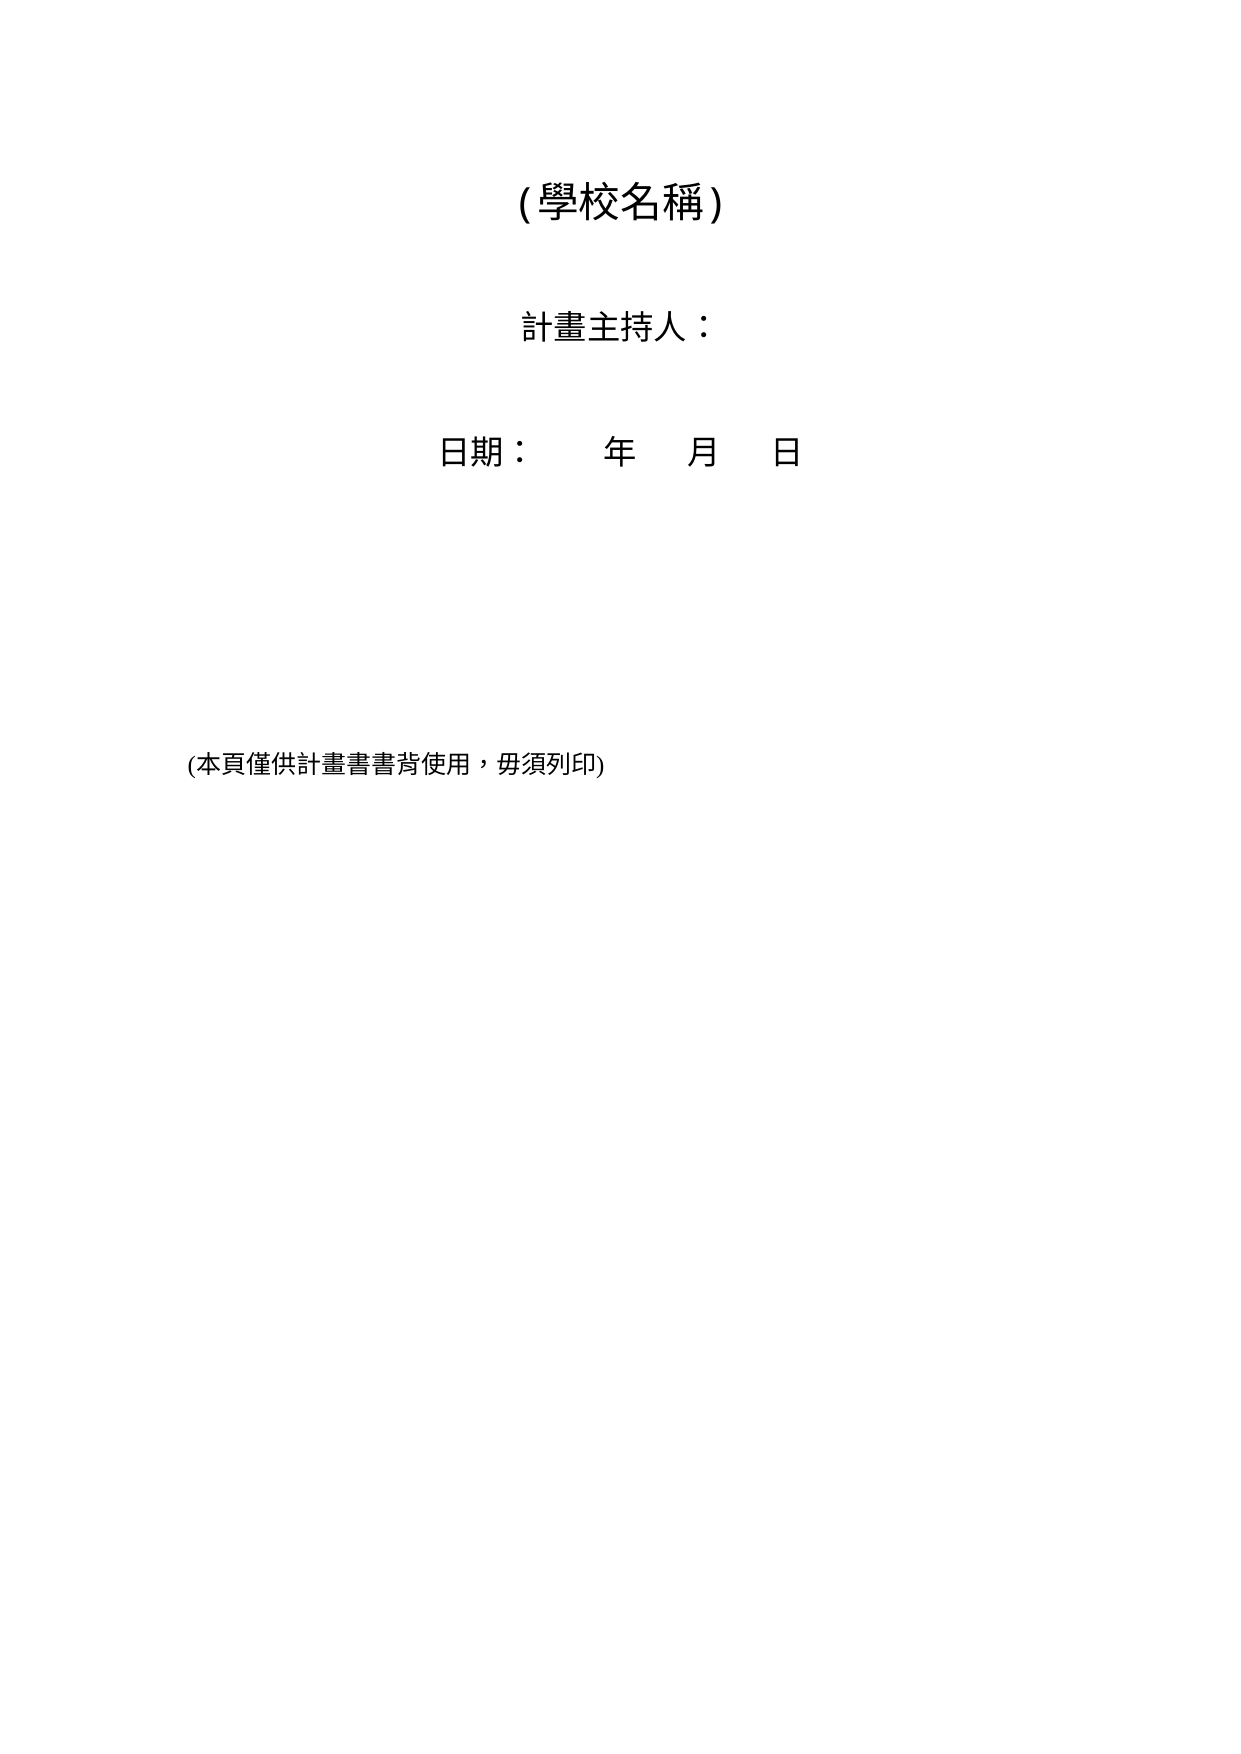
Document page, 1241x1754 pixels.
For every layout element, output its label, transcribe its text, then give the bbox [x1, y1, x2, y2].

text (學校名稱) [187, 158, 1053, 221]
text 日期： 年 月 日 [187, 408, 1053, 471]
text (本頁僅供計畫書書背使用，毋須列印) [187, 721, 1060, 783]
text 計畫主持人： [187, 283, 1053, 346]
